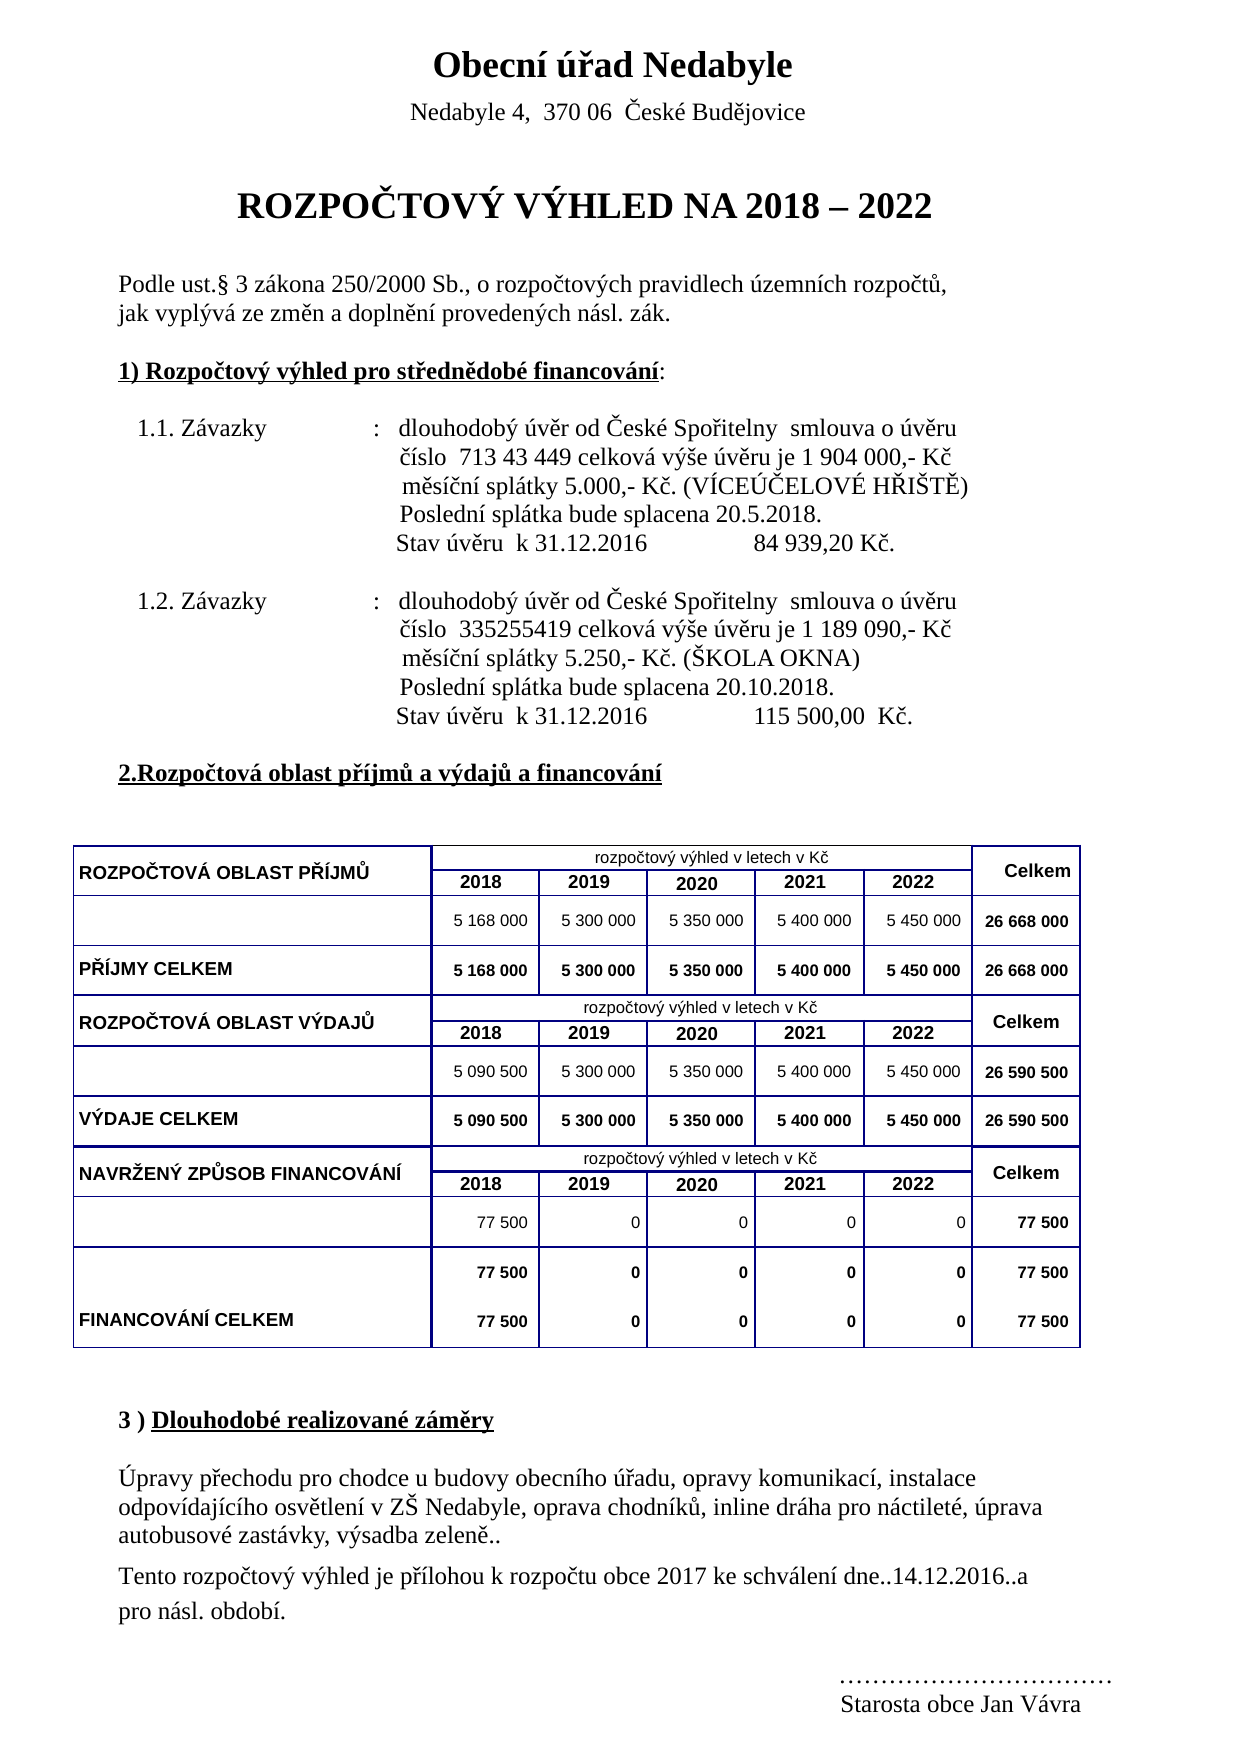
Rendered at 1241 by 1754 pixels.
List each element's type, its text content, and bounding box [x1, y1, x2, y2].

table_cell 5 300 000 [540, 946, 646, 994]
text číslo 335255419 celková výše úvěru je 1 189 090,- Kč [118, 614, 1122, 643]
table_cell 5 350 000 [648, 1047, 754, 1095]
table_cell Celkem [973, 996, 1079, 1045]
table_cell 5 350 000 [648, 1097, 754, 1145]
table_cell 0 [865, 1296, 971, 1346]
table_cell 5 090 500 [433, 1097, 538, 1145]
table_cell PŘÍJMY CELKEM [74, 946, 430, 994]
table_cell 5 350 000 [648, 946, 754, 994]
table_cell 0 [540, 1197, 646, 1246]
text pro násl. období. [118, 1596, 1122, 1625]
text Poslední splátka bude splacena 20.10.2018. [118, 672, 1122, 701]
text Úpravy přechodu pro chodce u budovy obecního úřadu, opravy komunikací, instalace odpovídajícího osvětlení v ZŠ Nedabyle, oprava chodníků, inline dráha pro náctileté, úprava autobusové zastávky, výsadba zeleně.. [118, 1463, 1122, 1549]
table_cell 2019 [540, 1173, 646, 1196]
table_cell 5 168 000 [433, 946, 538, 994]
table_cell 0 [865, 1248, 971, 1296]
table_cell [74, 1047, 430, 1095]
table_cell 5 300 000 [540, 1097, 646, 1145]
text …………………………… [708, 1660, 1122, 1689]
table_cell VÝDAJE CELKEM [74, 1097, 430, 1145]
table_cell 5 400 000 [756, 1097, 863, 1145]
text Obecní úřad Nedabyle [118, 42, 1122, 85]
table_cell 5 450 000 [865, 946, 971, 994]
table_cell 26 668 000 [973, 896, 1079, 945]
table_cell FINANCOVÁNÍ CELKEM [74, 1296, 430, 1346]
table_cell 2022 [865, 1022, 971, 1045]
text Podle ust.§ 3 zákona 250/2000 Sb., o rozpočtových pravidlech územních rozpočtů, [118, 269, 1122, 298]
text číslo 713 43 449 celková výše úvěru je 1 904 000,- Kč [118, 442, 1122, 471]
text 2.Rozpočtová oblast příjmů a výdajů a financování [118, 758, 1122, 787]
text 1.1. Závazky : dlouhodobý úvěr od České Spořitelny smlouva o úvěru [118, 413, 1122, 442]
table_cell 26 590 500 [973, 1097, 1079, 1145]
table_cell 0 [648, 1296, 754, 1346]
table_cell 5 350 000 [648, 896, 754, 945]
text 1) Rozpočtový výhled pro střednědobé financování: [118, 356, 1122, 384]
table_header Celkem [973, 847, 1079, 894]
table_cell 0 [865, 1197, 971, 1246]
table_cell [74, 896, 430, 945]
text Stav úvěru k 31.12.2016 115 500,00 Kč. [339, 701, 1122, 729]
table_cell 0 [648, 1248, 754, 1296]
table_cell 2022 [865, 871, 971, 894]
table_cell 77 500 [973, 1197, 1079, 1246]
table_cell 5 450 000 [865, 1047, 971, 1095]
text ROZPOČTOVÝ VÝHLED NA 2018 – 2022 [118, 183, 1122, 226]
table_cell ROZPOČTOVÁ OBLAST VÝDAJŮ [74, 996, 430, 1045]
table_cell 0 [540, 1296, 646, 1346]
table_cell 0 [540, 1248, 646, 1296]
table_cell 2021 [756, 871, 863, 894]
text Stav úvěru k 31.12.2016 84 939,20 Kč. [339, 528, 1122, 557]
text měsíční splátky 5.250,- Kč. (ŠKOLA OKNA) [339, 643, 1122, 672]
table_cell 0 [756, 1296, 863, 1346]
table_cell 2019 [540, 871, 646, 894]
table_cell Celkem [973, 1148, 1079, 1196]
table_cell 2020 [648, 1173, 754, 1196]
table_cell 5 400 000 [756, 946, 863, 994]
table_cell 2018 [433, 871, 538, 894]
text Tento rozpočtový výhled je přílohou k rozpočtu obce 2017 ke schválení dne..14.12.2016..a [118, 1561, 1122, 1590]
table_cell rozpočtový výhled v letech v Kč [433, 996, 971, 1020]
table_cell 5 168 000 [433, 896, 538, 945]
table_cell 77 500 [973, 1248, 1079, 1296]
table_cell 2019 [540, 1022, 646, 1045]
table_cell NAVRŽENÝ ZPŮSOB FINANCOVÁNÍ [74, 1148, 430, 1196]
table_cell 2021 [756, 1173, 863, 1196]
text Starosta obce Jan Vávra [118, 1689, 1122, 1717]
table_cell 2018 [433, 1173, 538, 1196]
table_cell 5 090 500 [433, 1047, 538, 1095]
table_cell 0 [756, 1197, 863, 1246]
text měsíční splátky 5.000,- Kč. (VÍCEÚČELOVÉ HŘIŠTĚ) [339, 471, 1122, 499]
table_cell 77 500 [433, 1248, 538, 1296]
table_cell 5 450 000 [865, 1097, 971, 1145]
text Nedabyle 4, 370 06 České Budějovice [118, 97, 1122, 126]
table_cell 2022 [865, 1173, 971, 1196]
table_cell 5 400 000 [756, 1047, 863, 1095]
text 3 ) Dlouhodobé realizované záměry [118, 1405, 1122, 1434]
text 1.2. Závazky : dlouhodobý úvěr od České Spořitelny smlouva o úvěru [118, 586, 1122, 614]
table_header ROZPOČTOVÁ OBLAST PŘÍJMŮ [74, 847, 430, 894]
table_cell 0 [648, 1197, 754, 1246]
table_cell 77 500 [973, 1296, 1079, 1346]
table_cell 2018 [433, 1022, 538, 1045]
table_cell 77 500 [433, 1296, 538, 1346]
table_cell 26 668 000 [973, 946, 1079, 994]
text Poslední splátka bude splacena 20.5.2018. [118, 499, 1122, 528]
table_cell rozpočtový výhled v letech v Kč [433, 1147, 971, 1170]
table_cell 5 400 000 [756, 896, 863, 945]
table_cell 26 590 500 [973, 1047, 1079, 1095]
table_cell 2021 [756, 1022, 863, 1045]
table_cell 77 500 [433, 1197, 538, 1246]
table_cell [74, 1248, 430, 1296]
table_cell 2020 [648, 871, 754, 894]
table_cell 5 450 000 [865, 896, 971, 945]
table_header rozpočtový výhled v letech v Kč [433, 846, 971, 869]
text jak vyplývá ze změn a doplnění provedených násl. zák. [118, 298, 1122, 327]
table_cell 5 300 000 [540, 896, 646, 945]
table_cell 5 300 000 [540, 1047, 646, 1095]
table_cell [74, 1197, 430, 1246]
table_cell 0 [756, 1248, 863, 1296]
table_cell 2020 [648, 1022, 754, 1045]
